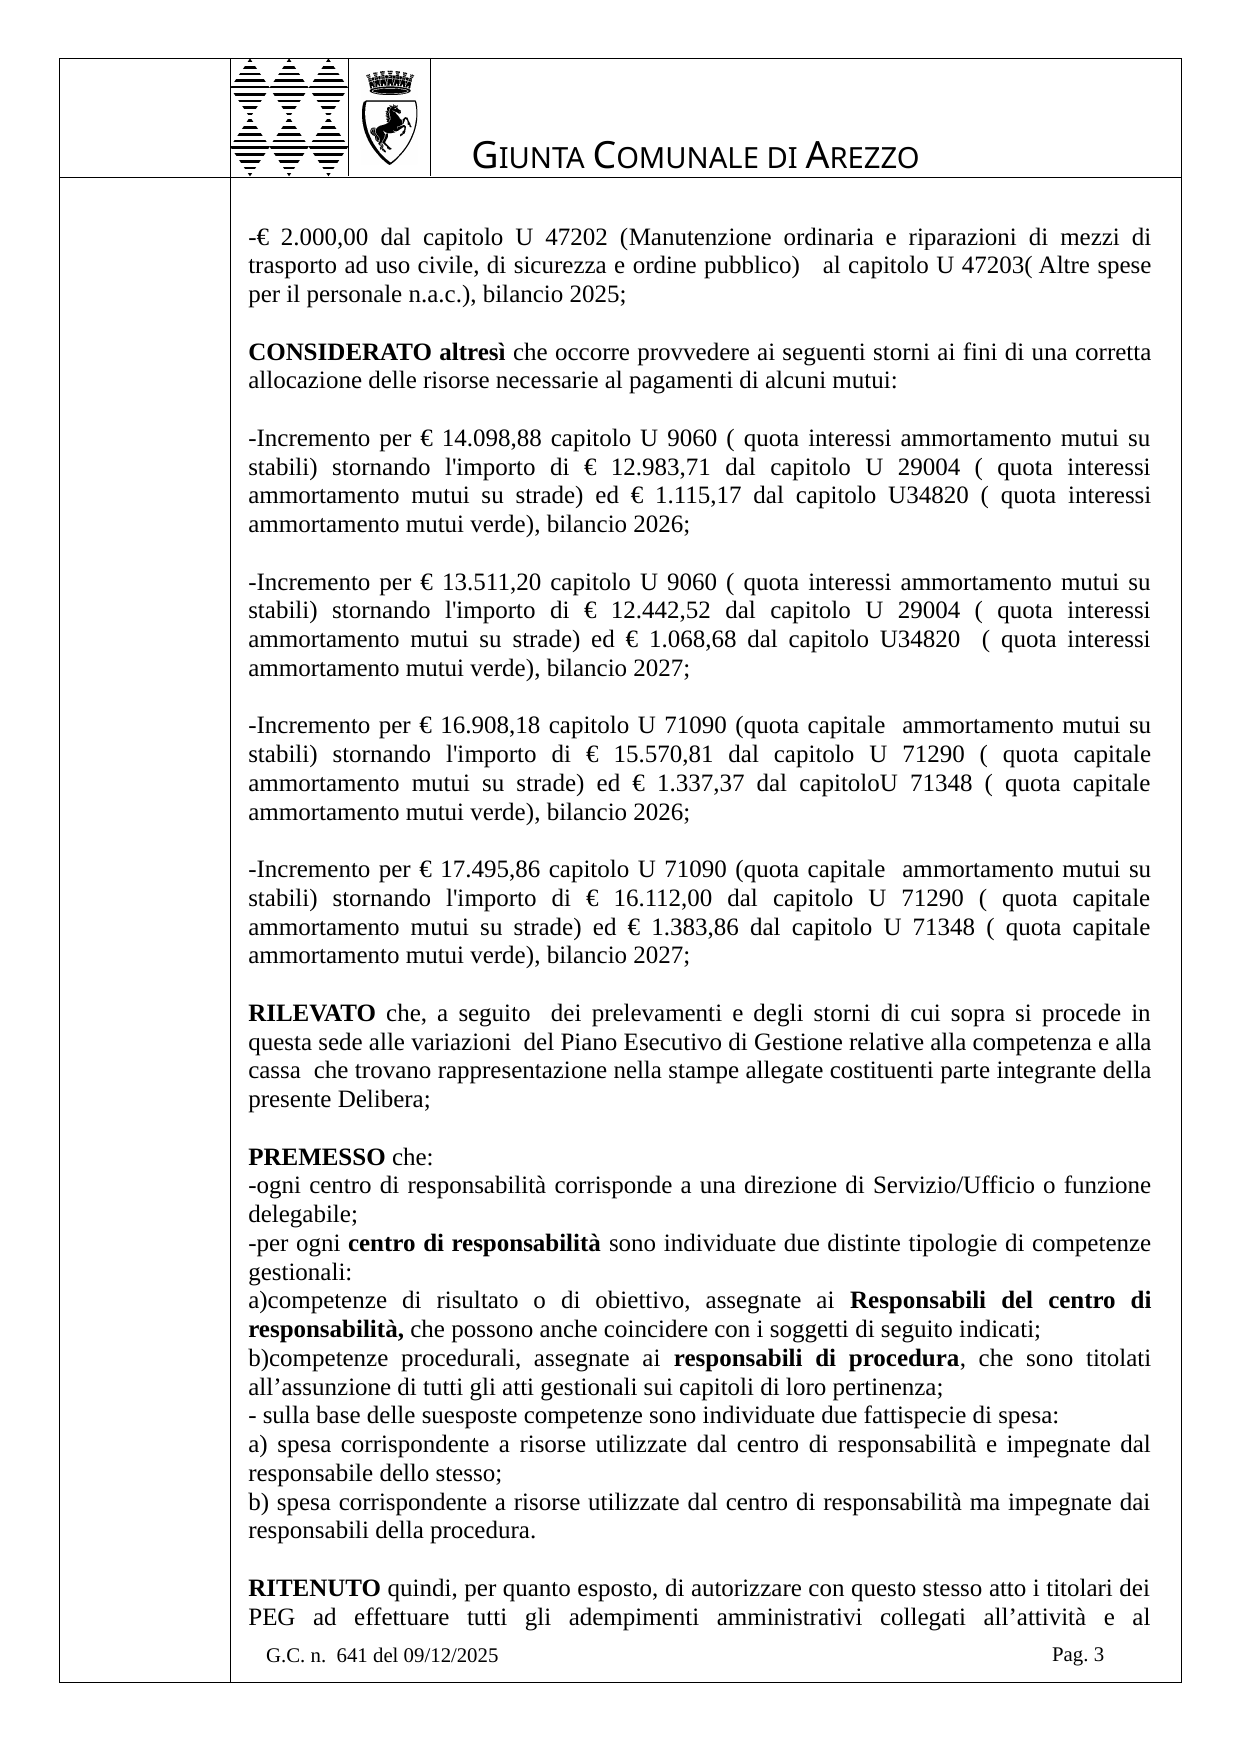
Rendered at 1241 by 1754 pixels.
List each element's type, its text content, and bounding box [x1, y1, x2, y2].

text -Incremento per € 17.495,86 capitolo U 71090 (quota capitale ammortamento mutui su stabili) stornando l'importo di € 16.112,00 dal capitolo U 71290 ( quota capitale ammortamento mutui su strade) ed € 1.383,86 dal capitolo U 71348 ( quota capitale ammortamento mutui verde), bilancio 2027; [248, 854, 1152, 969]
text b)competenze procedurali, assegnate ai responsabili di procedura, che sono titolati all’assunzione di tutti gli atti gestionali sui capitoli di loro pertinenza; [248, 1343, 1152, 1400]
text a)competenze di risultato o di obiettivo, assegnate ai Responsabili del centro di responsabilità, che possono anche coincidere con i soggetti di seguito indicati; [248, 1285, 1152, 1343]
text -€ 2.000,00 dal capitolo U 47202 (Manutenzione ordinaria e riparazioni di mezzi di trasporto ad uso civile, di sicurezza e ordine pubblico) al capitolo U 47203( Altre spese per il personale n.a.c.), bilancio 2025; [248, 222, 1152, 308]
text PREMESSO che: [248, 1142, 1152, 1170]
text RILEVATO che, a seguito dei prelevamenti e degli storni di cui sopra si procede in questa sede alle variazioni del Piano Esecutivo di Gestione relative alla competenza e alla cassa che trovano rappresentazione nella stampe allegate costituenti parte integrante della presente Delibera; [248, 998, 1152, 1113]
text -Incremento per € 13.511,20 capitolo U 9060 ( quota interessi ammortamento mutui su stabili) stornando l'importo di € 12.442,52 dal capitolo U 29004 ( quota interessi ammortamento mutui su strade) ed € 1.068,68 dal capitolo U34820 ( quota interessi ammortamento mutui verde), bilancio 2027; [248, 567, 1152, 682]
text CONSIDERATO altresì che occorre provvedere ai seguenti storni ai fini di una corretta allocazione delle risorse necessarie al pagamenti di alcuni mutui: [248, 337, 1152, 394]
text a) spesa corrispondente a risorse utilizzate dal centro di responsabilità e impegnate dal responsabile dello stesso; [248, 1429, 1152, 1487]
text -per ogni centro di responsabilità sono individuate due distinte tipologie di competenze gestionali: [248, 1228, 1152, 1285]
text b) spesa corrispondente a risorse utilizzate dal centro di responsabilità ma impegnate dai responsabili della procedura. [248, 1487, 1152, 1544]
text RITENUTO quindi, per quanto esposto, di autorizzare con questo stesso atto i titolari dei PEG ad effettuare tutti gli adempimenti amministrativi collegati all’attività e al [248, 1573, 1152, 1630]
picture [361, 70, 418, 165]
text -ogni centro di responsabilità corrisponde a una direzione di Servizio/Ufficio o funzione delegabile; [248, 1170, 1152, 1228]
text -Incremento per € 14.098,88 capitolo U 9060 ( quota interessi ammortamento mutui su stabili) stornando l'importo di € 12.983,71 dal capitolo U 29004 ( quota interessi ammortamento mutui su strade) ed € 1.115,17 dal capitolo U34820 ( quota interessi ammortamento mutui verde), bilancio 2026; [248, 423, 1152, 538]
text - sulla base delle suesposte competenze sono individuate due fattispecie di spesa: [248, 1400, 1152, 1429]
text -Incremento per € 16.908,18 capitolo U 71090 (quota capitale ammortamento mutui su stabili) stornando l'importo di € 15.570,81 dal capitolo U 71290 ( quota capitale ammortamento mutui su strade) ed € 1.337,37 dal capitoloU 71348 ( quota capitale ammortamento mutui verde), bilancio 2026; [248, 710, 1152, 825]
